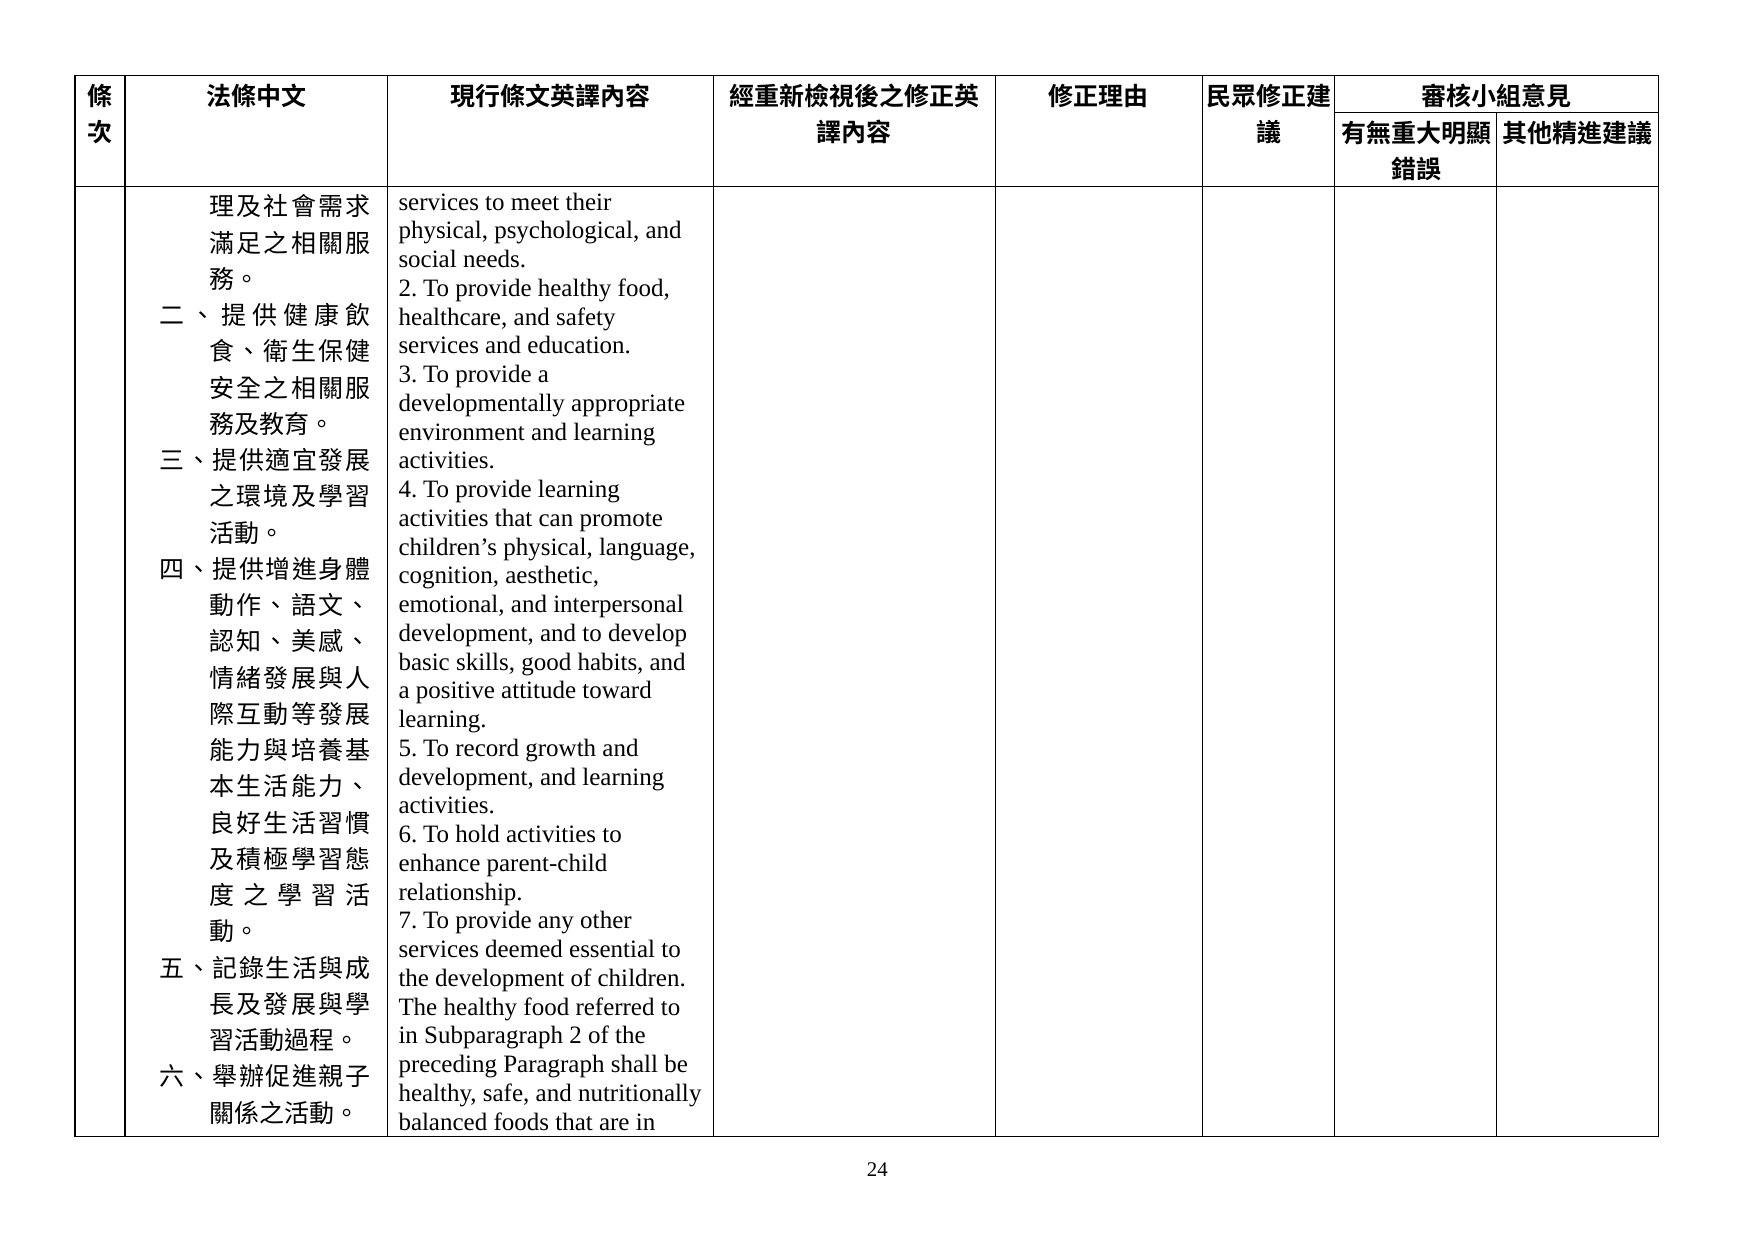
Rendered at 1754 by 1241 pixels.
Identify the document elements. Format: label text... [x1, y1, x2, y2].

table_cell services to meet their physical, psychological, and social needs. 2. To provide healthy food, healthcare, and safety services and education. 3. To provide a developmentally appropriate environment and learning activities. 4. To provide learning activities that can promote children’s physical, language, cognition, aesthetic, emotional, and interpersonal development, and to develop basic skills, good habits, and a positive attitude toward learning. 5. To record growth and development, and learning activities. 6. To hold activities to enhance parent-child relationship. 7. To provide any other services deemed essential to the development of children. The healthy food referred to in Subparagraph 2 of the preceding Paragraph shall be healthy, safe, and nutritionally balanced foods that are in [388, 187, 713, 1136]
table_cell [1203, 187, 1334, 1136]
table_header 法條中文 [126, 76, 387, 186]
table_cell [76, 187, 124, 1136]
table_header 民眾修正建議 [1203, 76, 1334, 186]
table_cell [996, 187, 1202, 1136]
table_header 條次 [76, 76, 124, 186]
table_cell [1335, 187, 1496, 1136]
table_cell [1497, 187, 1658, 1136]
table_header 修正理由 [996, 76, 1202, 186]
table_cell 有無重大明顯錯誤 [1335, 113, 1496, 186]
table_header 審核小組意見 [1335, 76, 1658, 112]
table_header 經重新檢視後之修正英譯內容 [714, 76, 995, 186]
table_cell 其他精進建議 [1497, 113, 1658, 186]
table_cell [714, 187, 995, 1136]
table_cell 理及社會需求滿足之相關服務。 二、提供健康飲食、衛生保健安全之相關服務及教育。 三、提供適宜發展之環境及學習活動。 四、提供增進身體動作、語文、認知、美感、情緒發展與人際互動等發展能力與培養基本生活能力、良好生活習慣及積極學習態度之學習活動。 五、記錄生活與成長及發展與學習活動過程。 六、舉辦促進親子關係之活動。 [126, 187, 387, 1136]
table_header 現行條文英譯內容 [388, 76, 713, 186]
